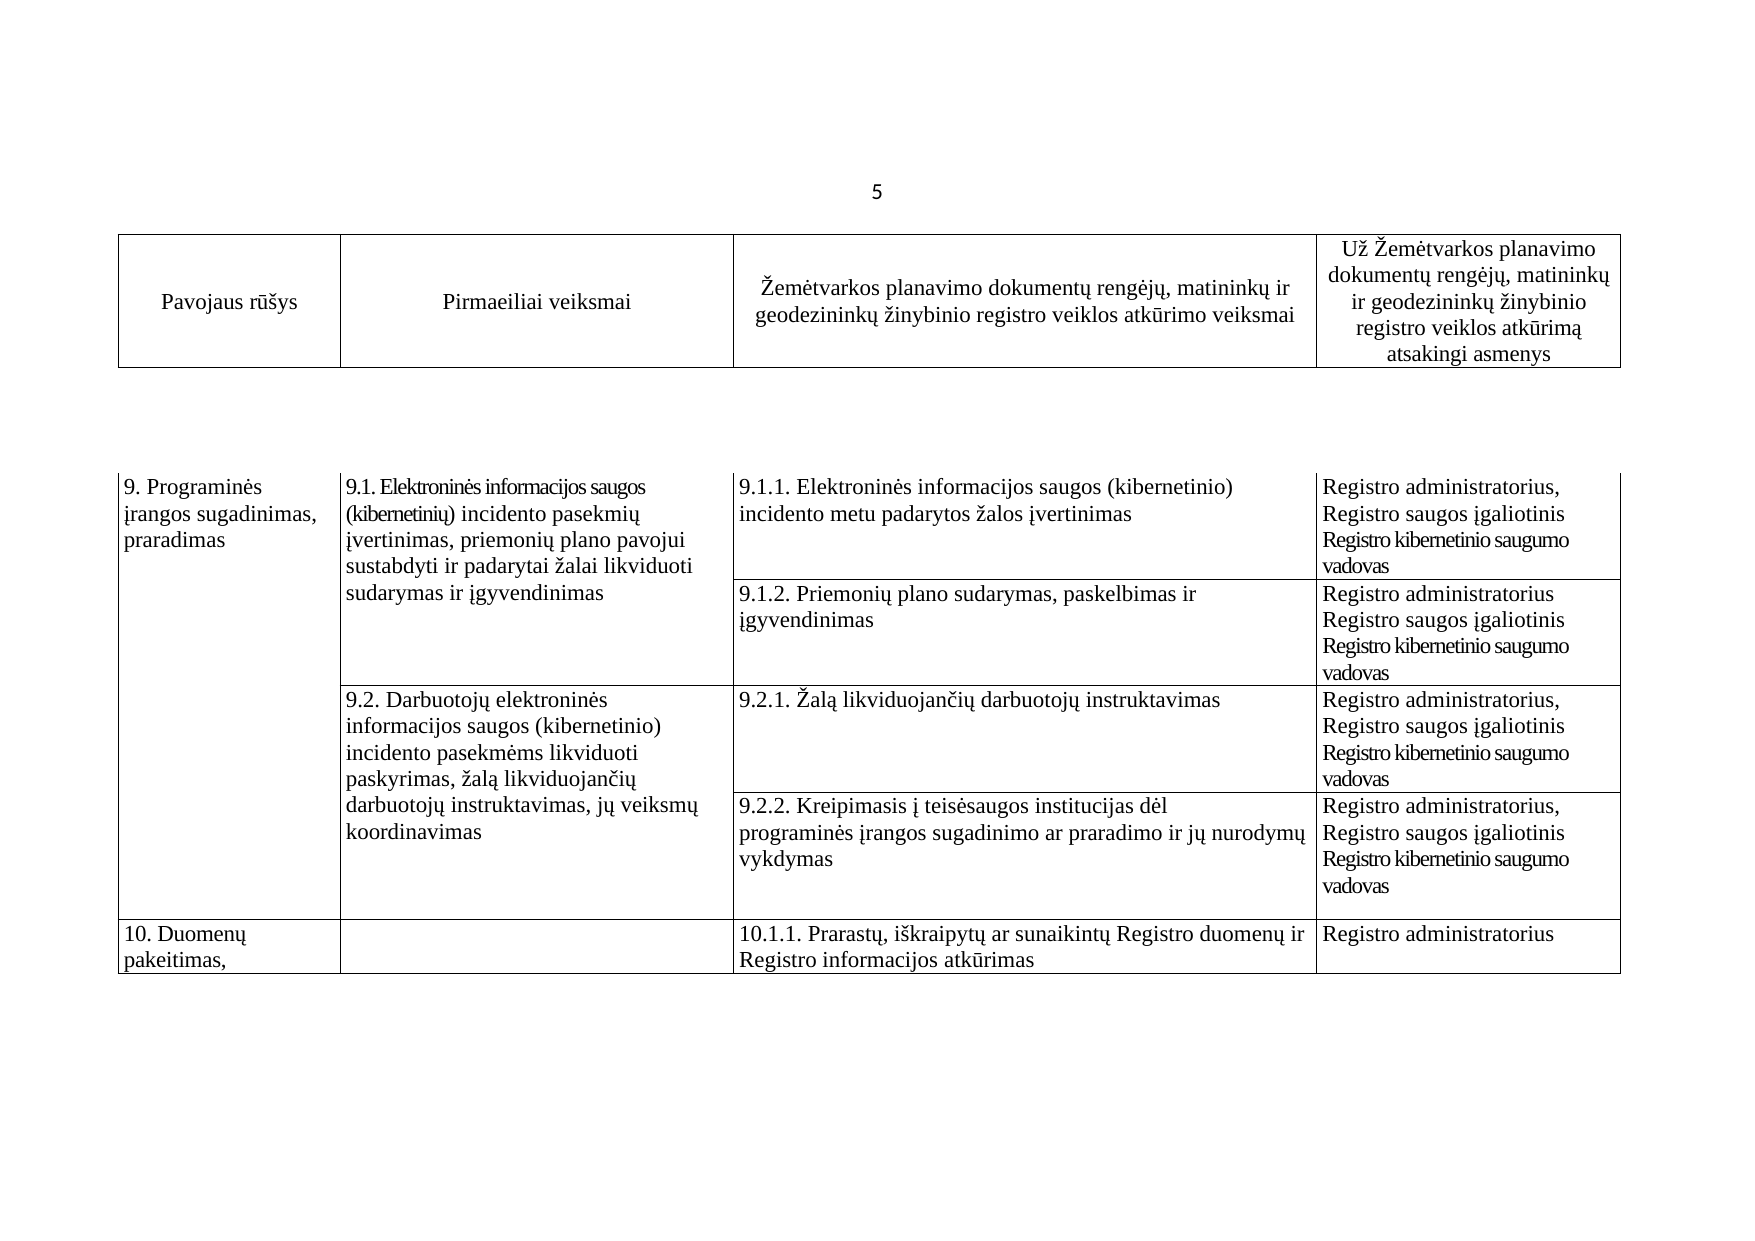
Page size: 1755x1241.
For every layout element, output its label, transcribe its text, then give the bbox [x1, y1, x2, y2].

table_cell 9. Programinės įrangos sugadinimas, praradimas [119, 473, 340, 685]
table_cell Registro administratorius, Registro saugos įgaliotinis Registro kibernetinio saugumo vadovas [1317, 686, 1620, 792]
table_cell Registro administratorius, Registro saugos įgaliotinis Registro kibernetinio saugumo vadovas [1317, 793, 1620, 919]
table_cell [734, 368, 1317, 473]
table_cell 9.2.1. Žalą likviduojančių darbuotojų instruktavimas [734, 686, 1316, 792]
table_cell [341, 920, 733, 973]
table_cell [340, 368, 734, 473]
table_cell Registro administratorius Registro saugos įgaliotinis Registro kibernetinio saugumo vadovas [1317, 580, 1620, 685]
table_cell Registro administratorius [1317, 920, 1620, 973]
table_cell 9.2. Darbuotojų elektroninės informacijos saugos (kibernetinio) incidento pasekmėms likviduoti paskyrimas, žalą likviduojančių darbuotojų instruktavimas, jų veiksmų koordinavimas [341, 686, 733, 919]
table_cell [118, 368, 340, 473]
table_cell Registro administratorius, Registro saugos įgaliotinis Registro kibernetinio saugumo vadovas [1317, 473, 1620, 579]
table_header Už Žemėtvarkos planavimo dokumentų rengėjų, matininkų ir geodezininkų žinybinio registro veiklos atkūrimą atsakingi asmenys [1317, 235, 1620, 367]
table_cell 9.1.2. Priemonių plano sudarymas, paskelbimas ir įgyvendinimas [734, 580, 1316, 685]
table_cell 9.1. Elektroninės informacijos saugos (kibernetinių) incidento pasekmių įvertinimas, priemonių plano pavojui sustabdyti ir padarytai žalai likviduoti sudarymas ir įgyvendinimas [341, 473, 733, 685]
table_cell [119, 685, 340, 919]
table_header Pavojaus rūšys [119, 235, 340, 367]
table_header Pirmaeiliai veiksmai [341, 235, 733, 367]
table_cell [1317, 368, 1621, 473]
table_cell 9.2.2. Kreipimasis į teisėsaugos institucijas dėl programinės įrangos sugadinimo ar praradimo ir jų nurodymų vykdymas [734, 793, 1316, 919]
table_cell 10.1.1. Prarastų, iškraipytų ar sunaikintų Registro duomenų ir Registro informacijos atkūrimas [734, 920, 1316, 973]
table_cell 9.1.1. Elektroninės informacijos saugos (kibernetinio) incidento metu padarytos žalos įvertinimas [734, 473, 1316, 579]
table_header Žemėtvarkos planavimo dokumentų rengėjų, matininkų ir geodezininkų žinybinio registro veiklos atkūrimo veiksmai [734, 235, 1316, 367]
table_cell 10. Duomenų pakeitimas, [119, 920, 340, 973]
